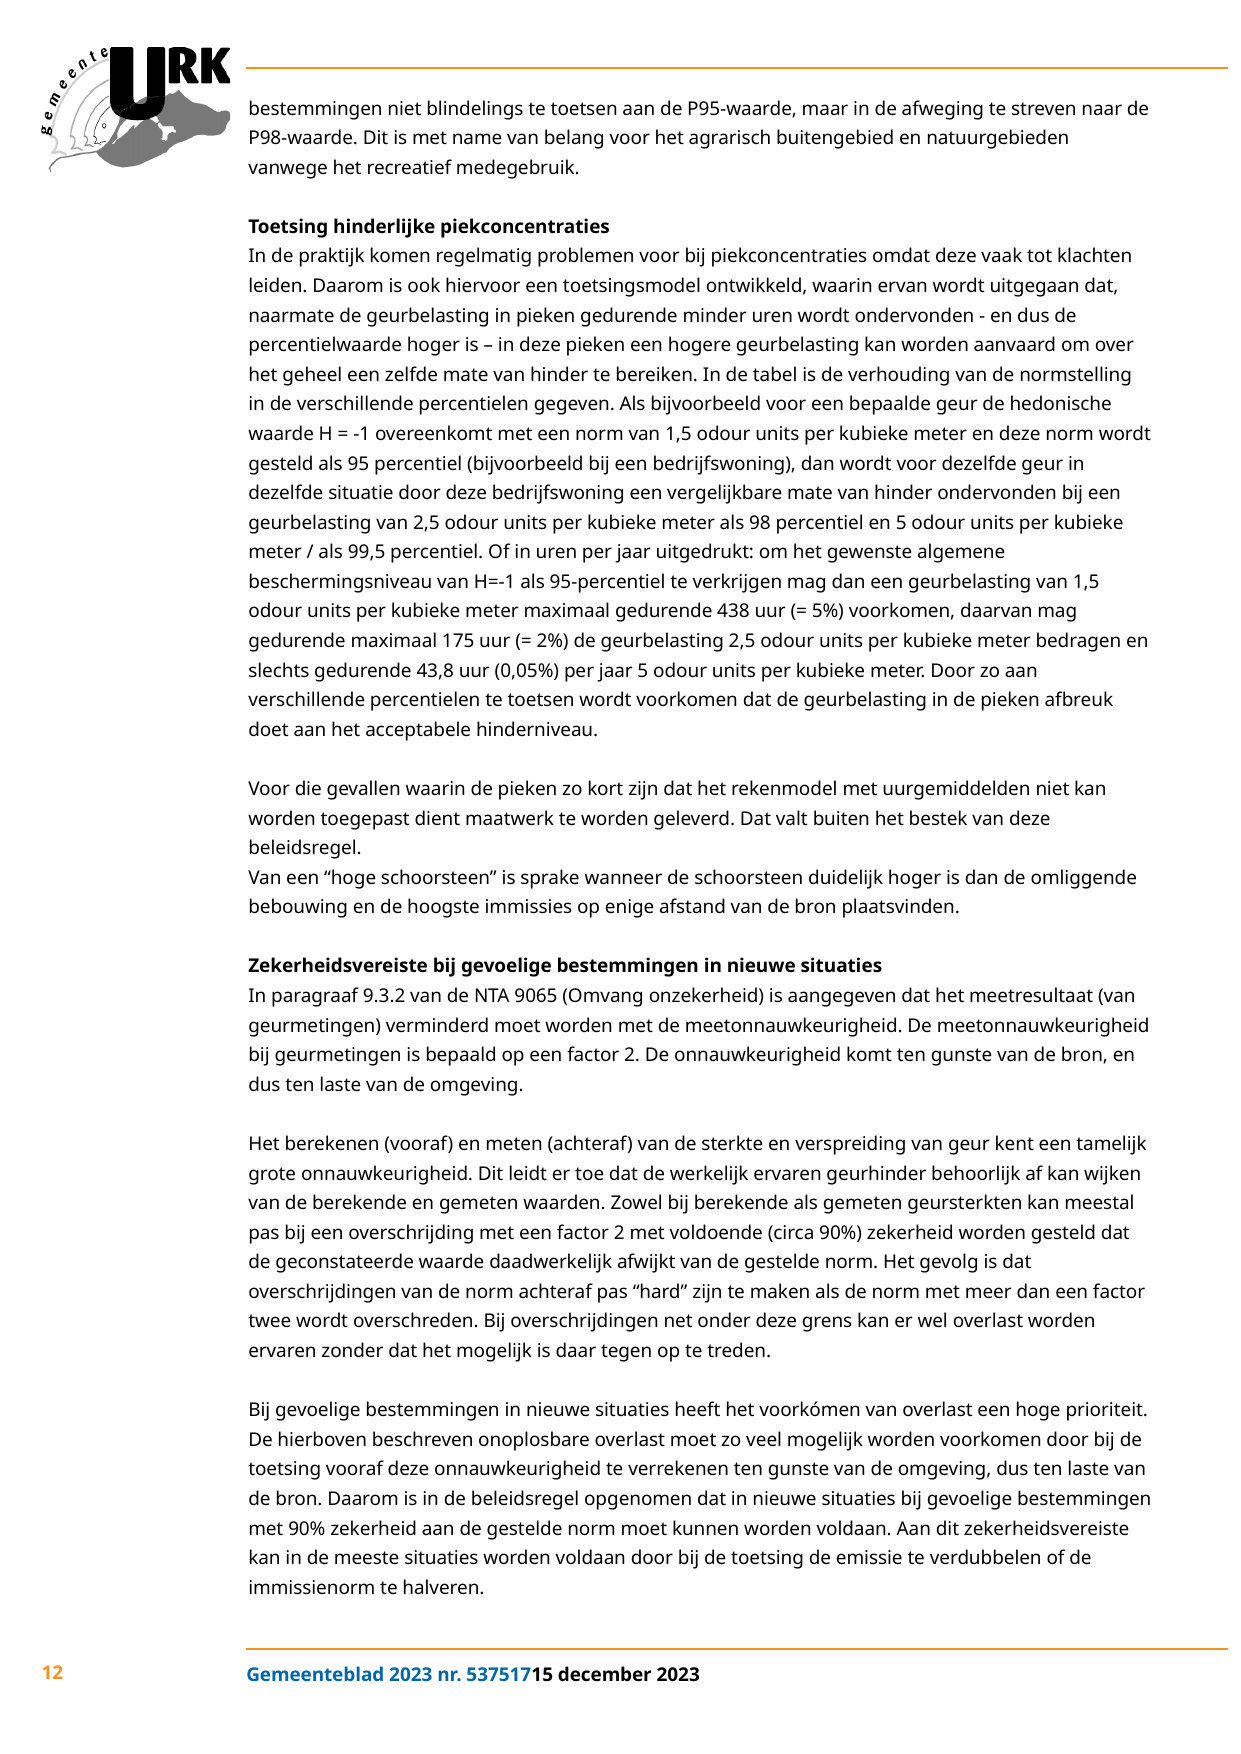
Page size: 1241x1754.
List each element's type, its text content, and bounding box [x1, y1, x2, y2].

text Van een “hoge schoorsteen” is sprake wanneer de schoorsteen duidelijk hoger is dan de omliggende bebouwing en de hoogste immissies op enige afstand van de bron plaatsvinden. [248, 864, 1152, 919]
text Voor die gevallen waarin de pieken zo kort zijn dat het rekenmodel met uurgemiddelden niet kan worden toegepast dient maatwerk te worden geleverd. Dat valt buiten het bestek van deze beleidsregel. [248, 775, 1152, 860]
text Zekerheidsvereiste bij gevoelige bestemmingen in nieuwe situaties [248, 953, 1152, 978]
picture [41, 47, 231, 172]
text In paragraaf 9.3.2 van de NTA 9065 (Omvang onzekerheid) is aangegeven dat het meetresultaat (van geurmetingen) verminderd moet worden met de meetonnauwkeurigheid. De meetonnauwkeurigheid bij geurmetingen is bepaald op een factor 2. De onnauwkeurigheid komt ten gunste van de bron, en dus ten laste van de omgeving. [248, 982, 1152, 1097]
text In de praktijk komen regelmatig problemen voor bij piekconcentraties omdat deze vaak tot klachten leiden. Daarom is ook hiervoor een toetsingsmodel ontwikkeld, waarin ervan wordt uitgegaan dat, naarmate de geurbelasting in pieken gedurende minder uren wordt ondervonden - en dus de percentielwaarde hoger is – in deze pieken een hogere geurbelasting kan worden aanvaard om over het geheel een zelfde mate van hinder te bereiken. In de tabel is de verhouding van de normstelling in de verschillende percentielen gegeven. Als bijvoorbeeld voor een bepaalde geur de hedonische waarde H = -1 overeenkomt met een norm van 1,5 odour units per kubieke meter en deze norm wordt gesteld als 95 percentiel (bijvoorbeeld bij een bedrijfswoning), dan wordt voor dezelfde geur in dezelfde situatie door deze bedrijfswoning een vergelijkbare mate van hinder ondervonden bij een geurbelasting van 2,5 odour units per kubieke meter als 98 percentiel en 5 odour units per kubieke meter / als 99,5 percentiel. Of in uren per jaar uitgedrukt: om het gewenste algemene beschermingsniveau van H=-1 als 95-percentiel te verkrijgen mag dan een geurbelasting van 1,5 odour units per kubieke meter maximaal gedurende 438 uur (= 5%) voorkomen, daarvan mag gedurende maximaal 175 uur (= 2%) de geurbelasting 2,5 odour units per kubieke meter bedragen en slechts gedurende 43,8 uur (0,05%) per jaar 5 odour units per kubieke meter. Door zo aan verschillende percentielen te toetsen wordt voorkomen dat de geurbelasting in de pieken afbreuk doet aan het acceptabele hinderniveau. [248, 243, 1152, 742]
text Bij gevoelige bestemmingen in nieuwe situaties heeft het voorkómen van overlast een hoge prioriteit. De hierboven beschreven onoplosbare overlast moet zo veel mogelijk worden voorkomen door bij de toetsing vooraf deze onnauwkeurigheid te verrekenen ten gunste van de omgeving, dus ten laste van de bron. Daarom is in de beleidsregel opgenomen dat in nieuwe situaties bij gevoelige bestemmingen met 90% zekerheid aan de gestelde norm moet kunnen worden voldaan. Aan dit zekerheidsvereiste kan in de meeste situaties worden voldaan door bij de toetsing de emissie te verdubbelen of de immissienorm te halveren. [248, 1396, 1152, 1600]
text Het berekenen (vooraf) en meten (achteraf) van de sterkte en verspreiding van geur kent een tamelijk grote onnauwkeurigheid. Dit leidt er toe dat de werkelijk ervaren geurhinder behoorlijk af kan wijken van de berekende en gemeten waarden. Zowel bij berekende als gemeten geursterkten kan meestal pas bij een overschrijding met een factor 2 met voldoende (circa 90%) zekerheid worden gesteld dat de geconstateerde waarde daadwerkelijk afwijkt van de gestelde norm. Het gevolg is dat overschrijdingen van de norm achteraf pas “hard” zijn te maken als de norm met meer dan een factor twee wordt overschreden. Bij overschrijdingen net onder deze grens kan er wel overlast worden ervaren zonder dat het mogelijk is daar tegen op te treden. [248, 1130, 1152, 1363]
text Toetsing hinderlijke piekconcentraties [248, 213, 1152, 239]
text bestemmingen niet blindelings te toetsen aan de P95-waarde, maar in de afweging te streven naar de P98-waarde. Dit is met name van belang voor het agrarisch buitengebied en natuurgebieden vanwege het recreatief medegebruik. [248, 95, 1152, 180]
